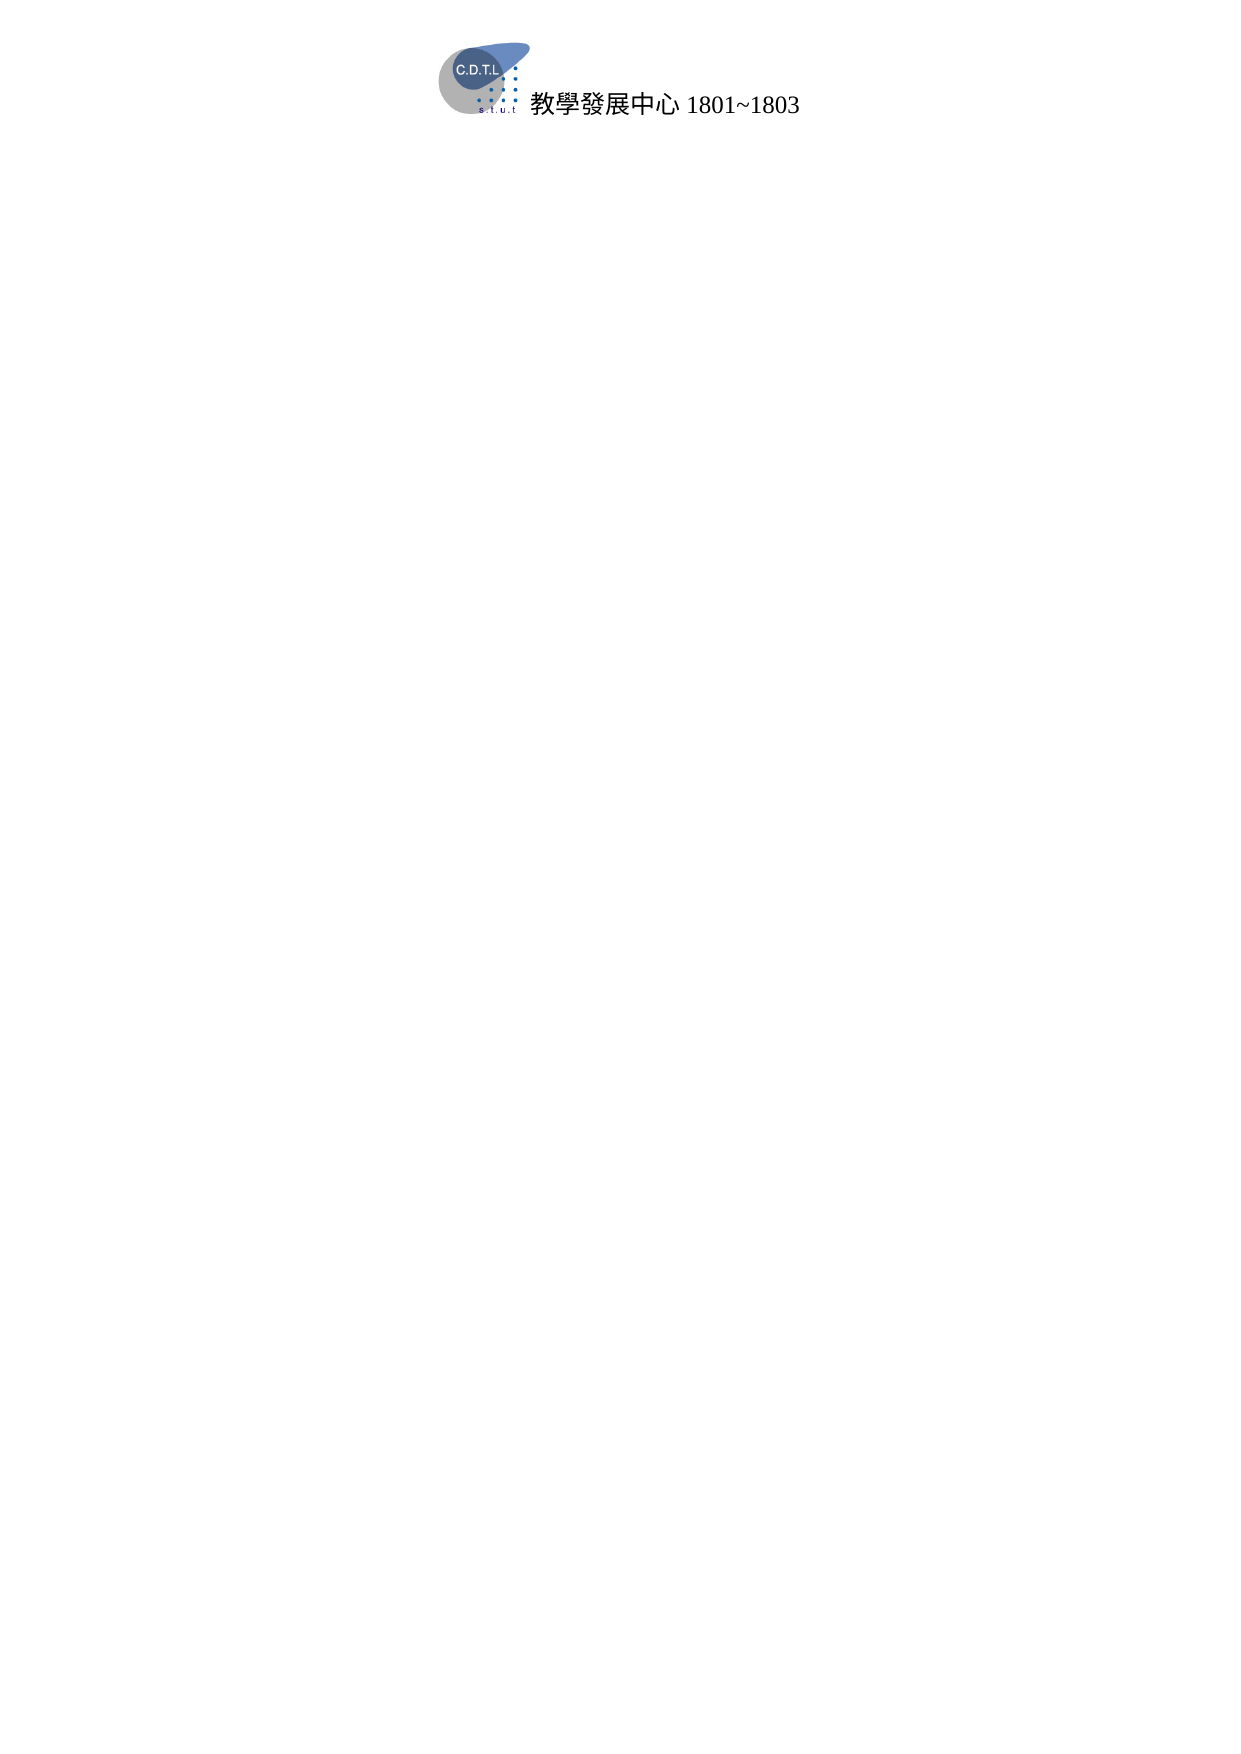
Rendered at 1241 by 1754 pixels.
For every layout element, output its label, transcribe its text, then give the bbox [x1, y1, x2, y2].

text 教學發展中心 1801~1803 [94, 43, 1144, 155]
picture [438, 42, 530, 114]
